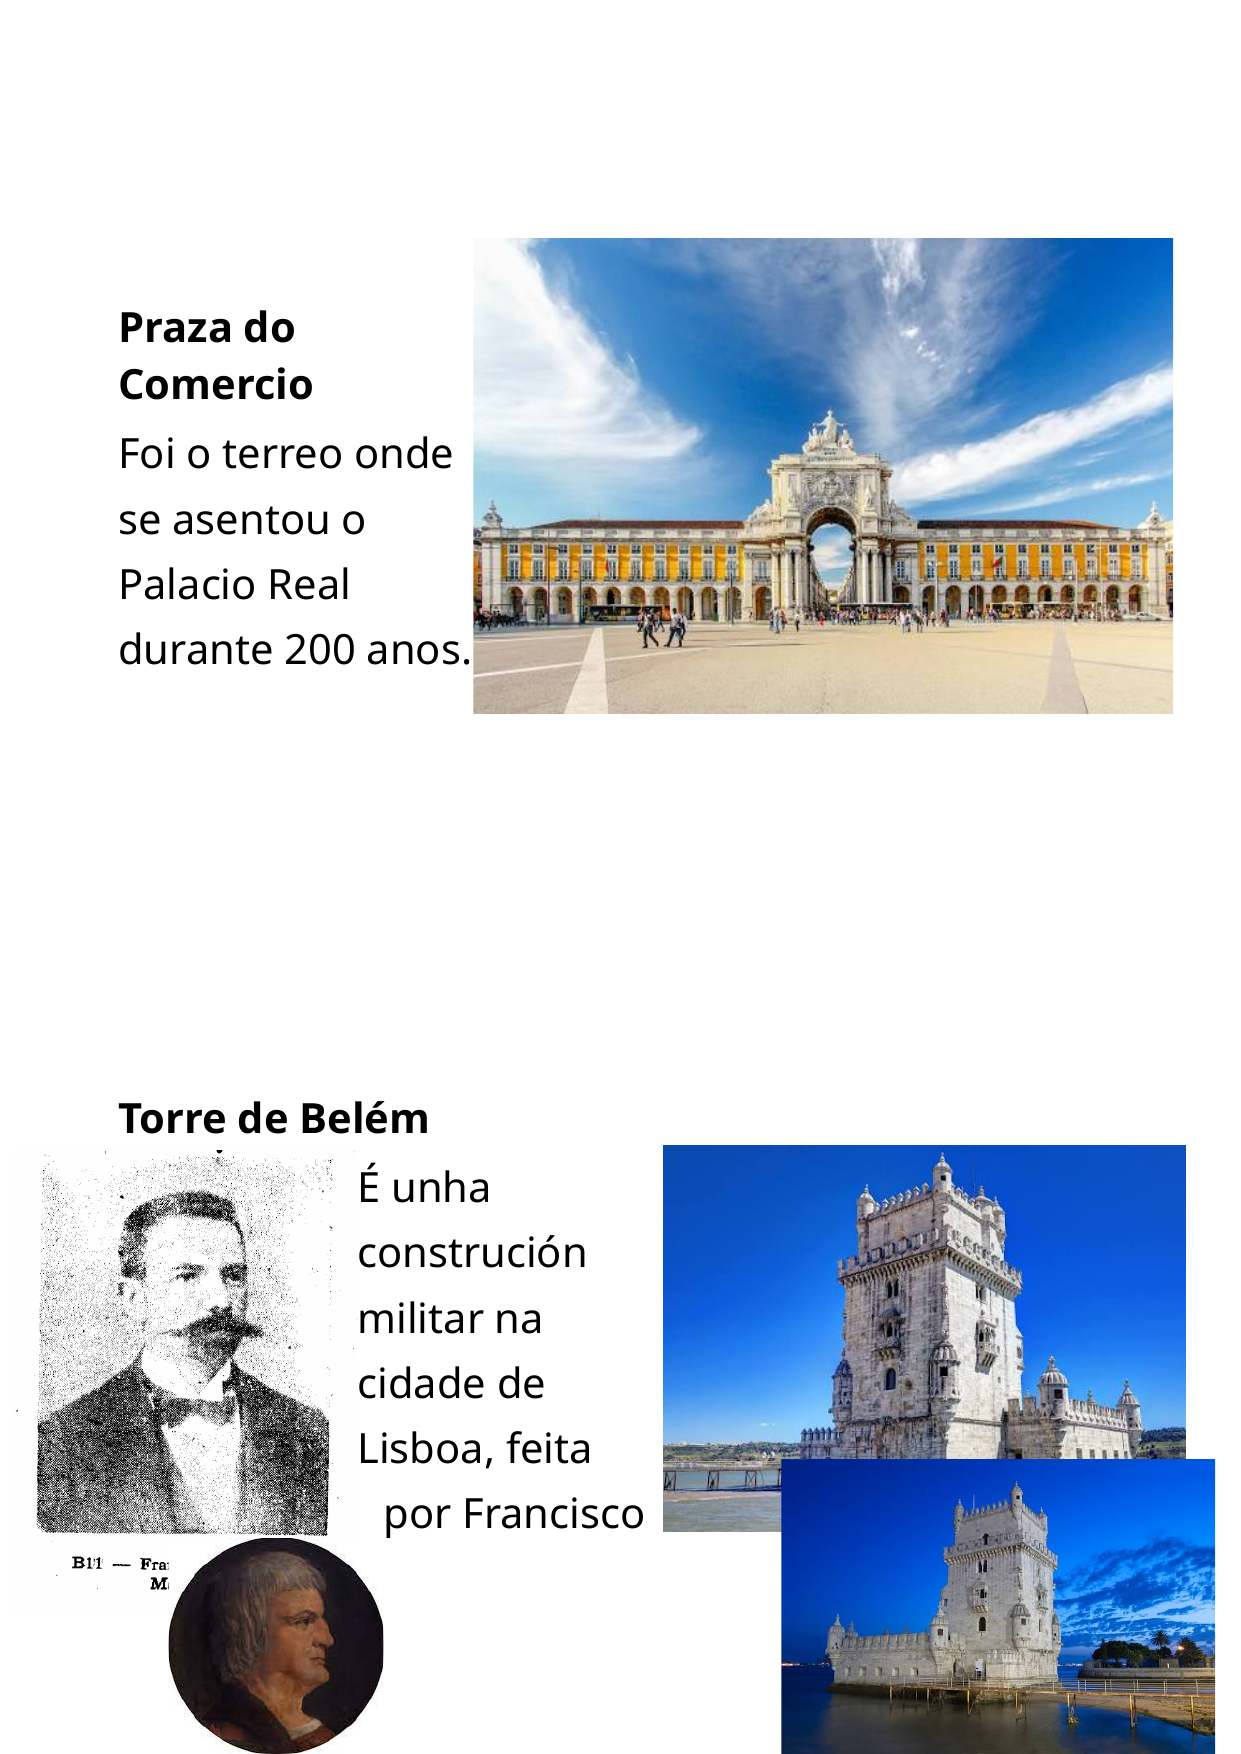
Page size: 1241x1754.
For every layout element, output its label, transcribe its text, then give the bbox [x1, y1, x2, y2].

subtitle Praza do Comercio [118, 298, 473, 412]
text Foi o terreo onde se asentou o Palacio Real durante 200 anos. [118, 424, 473, 677]
picture [473, 238, 1174, 714]
text É unha construción militar na cidade de Lisboa, feita por Francisco [358, 1158, 781, 1541]
picture [13, 1150, 384, 1754]
picture [663, 1145, 1216, 1754]
subtitle Torre de Belém [118, 1089, 1122, 1146]
